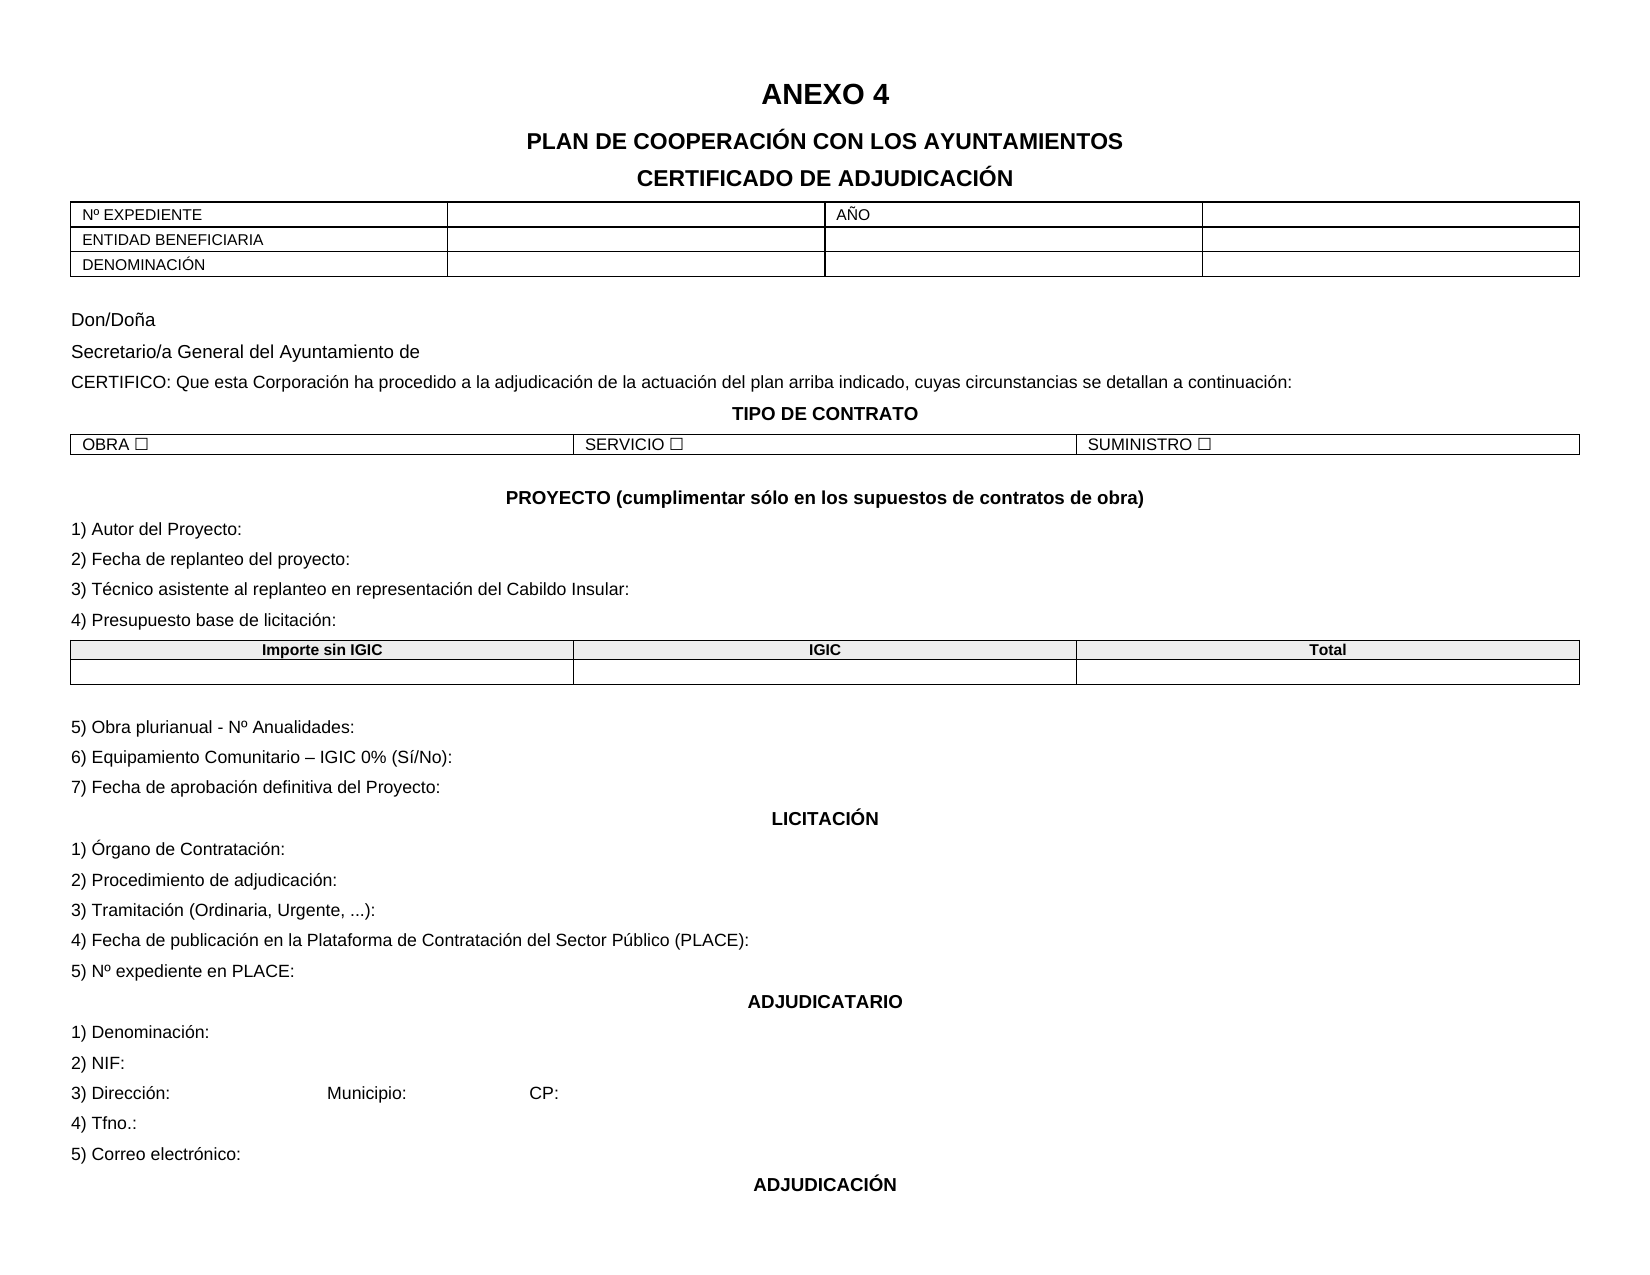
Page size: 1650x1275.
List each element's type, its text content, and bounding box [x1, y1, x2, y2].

table_cell [71, 660, 573, 684]
text 4) Tfno.: [71, 1113, 1579, 1133]
text 1) Órgano de Contratación: [71, 839, 1579, 859]
table_header Nº EXPEDIENTE [71, 203, 447, 226]
text ANEXO 4 [71, 77, 1579, 110]
text CERTIFICADO DE ADJUDICACIÓN [71, 164, 1579, 191]
text CERTIFICO: Que esta Corporación ha procedido a la adjudicación de la actuación del plan arriba indicado, cuyas circunstancias se detallan a continuación: [71, 372, 1579, 393]
text 6) Equipamiento Comunitario – IGIC 0% (Sí/No): [71, 747, 1579, 767]
text 4) Presupuesto base de licitación: [71, 609, 1579, 630]
table_cell [574, 660, 1076, 684]
text PROYECTO (cumplimentar sólo en los supuestos de contratos de obra) [71, 487, 1579, 508]
text ADJUDICATARIO [71, 991, 1579, 1012]
text PLAN DE COOPERACIÓN CON LOS AYUNTAMIENTOS [71, 128, 1579, 154]
text 4) Fecha de publicación en la Plataforma de Contratación del Sector Público (PLACE): [71, 930, 1579, 950]
table_header IGIC [574, 641, 1076, 659]
table_cell ENTIDAD BENEFICIARIA [71, 228, 447, 251]
table_header SERVICIO ☐ [574, 435, 1076, 454]
table_cell [1077, 660, 1579, 684]
table_header [448, 203, 824, 226]
text 1) Denominación: [71, 1022, 1579, 1043]
table_header AÑO [826, 203, 1202, 226]
table_cell [826, 228, 1202, 251]
table_header [1203, 203, 1579, 226]
text 2) NIF: [71, 1052, 1579, 1073]
table_header Total [1077, 641, 1579, 659]
table_cell [448, 252, 824, 276]
text 1) Autor del Proyecto: [71, 518, 1579, 539]
text Don/Doña [71, 309, 1579, 331]
text 5) Nº expediente en PLACE: [71, 960, 1579, 981]
text 3) Tramitación (Ordinaria, Urgente, ...): [71, 900, 1579, 920]
text ADJUDICACIÓN [71, 1174, 1579, 1195]
text TIPO DE CONTRATO [71, 402, 1579, 424]
table_cell [1203, 252, 1579, 276]
text LICITACIÓN [71, 807, 1579, 829]
text 7) Fecha de aprobación definitiva del Proyecto: [71, 777, 1579, 798]
table_cell [448, 228, 824, 251]
table_cell DENOMINACIÓN [71, 252, 447, 276]
table_header Importe sin IGIC [71, 641, 573, 659]
table_cell [826, 252, 1202, 276]
text Secretario/a General del Ayuntamiento de [71, 341, 1579, 362]
table_header OBRA ☐ [71, 435, 573, 454]
text 3) Dirección: Municipio: CP: [71, 1083, 1579, 1103]
table_header SUMINISTRO ☐ [1077, 435, 1579, 454]
text 2) Fecha de replanteo del proyecto: [71, 549, 1579, 569]
text 5) Correo electrónico: [71, 1143, 1579, 1164]
table_cell [1203, 228, 1579, 251]
text 5) Obra plurianual - Nº Anualidades: [71, 717, 1579, 737]
text 2) Procedimiento de adjudicación: [71, 869, 1579, 890]
text 3) Técnico asistente al replanteo en representación del Cabildo Insular: [71, 579, 1579, 599]
